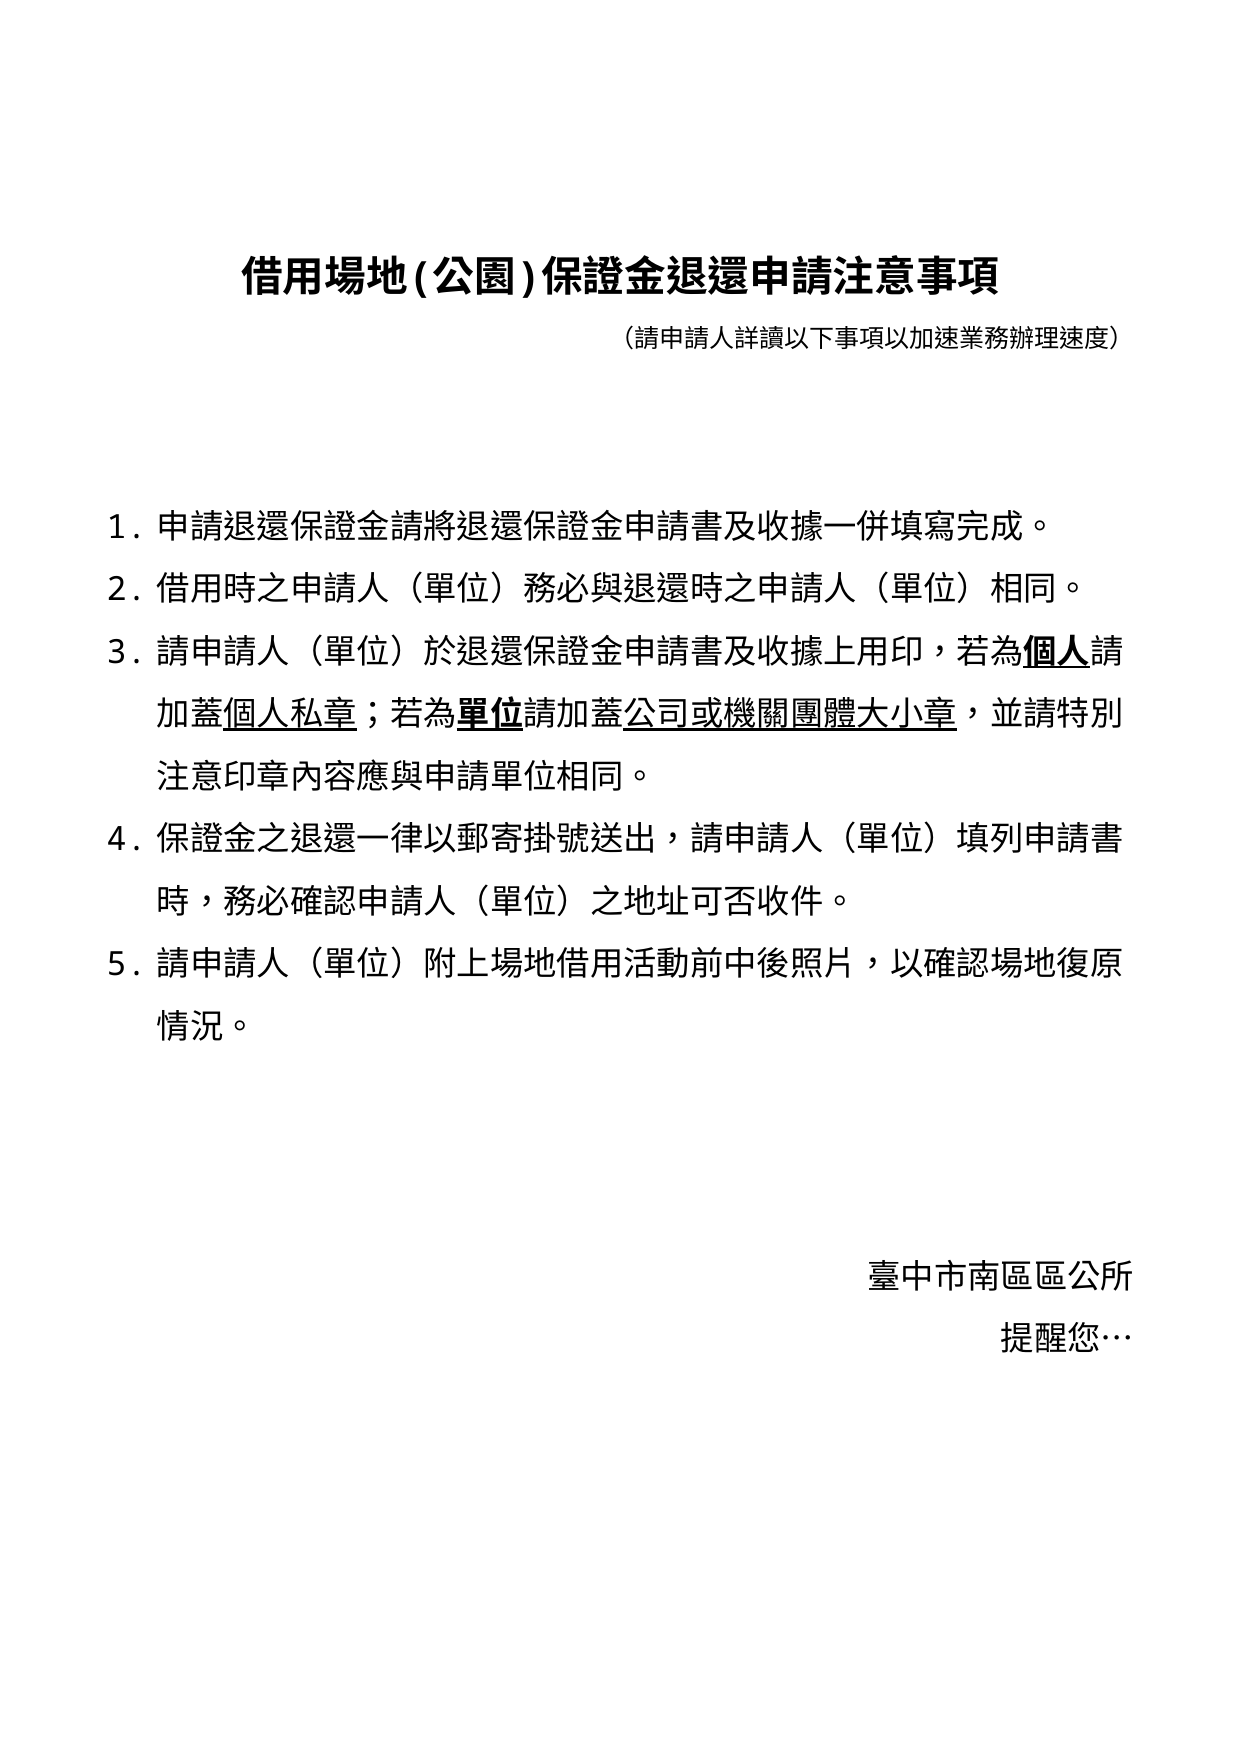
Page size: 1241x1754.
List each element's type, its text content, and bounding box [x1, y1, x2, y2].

list 請申請人（單位）於退還保證金申請書及收據上用印，若為個人請加蓋個人私章；若為單位請加蓋公司或機關團體大小章，並請特別注意印章內容應與申請單位相同。 [106, 607, 1134, 794]
text （請申請人詳讀以下事項以加速業務辦理速度） [106, 294, 1134, 357]
list 保證金之退還一律以郵寄掛號送出，請申請人（單位）填列申請書時，務必確認申請人（單位）之地址可否收件。 [106, 794, 1134, 919]
list 申請退還保證金請將退還保證金申請書及收據一併填寫完成。 [106, 482, 1134, 544]
text 借用場地(公園)保證金退還申請注意事項 [106, 232, 1134, 294]
text 臺中市南區區公所 [106, 1232, 1134, 1294]
list 借用時之申請人（單位）務必與退還時之申請人（單位）相同。 [106, 544, 1134, 607]
list 請申請人（單位）附上場地借用活動前中後照片，以確認場地復原情況。 [106, 919, 1134, 1044]
text 提醒您… [106, 1294, 1134, 1357]
